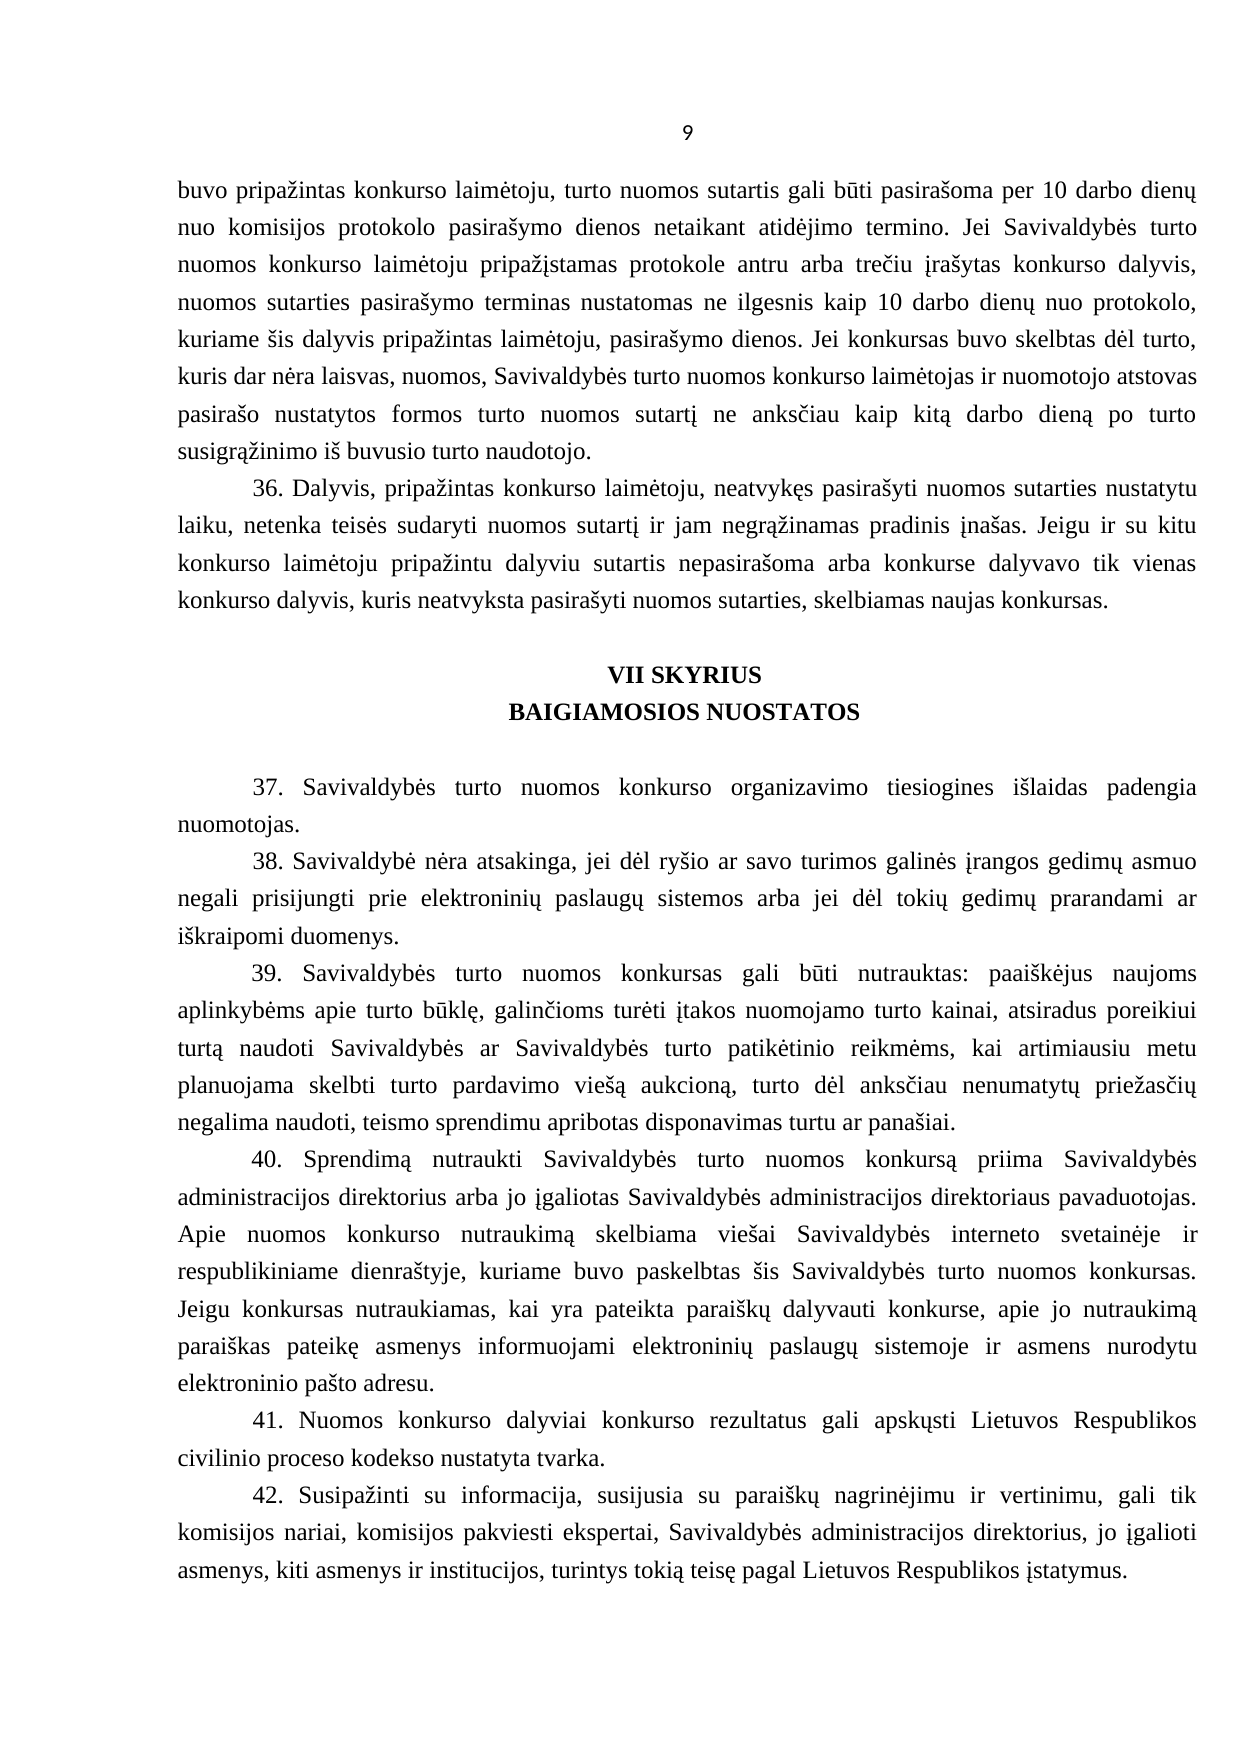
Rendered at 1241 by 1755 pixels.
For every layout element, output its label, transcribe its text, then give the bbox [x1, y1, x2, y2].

text 37. Savivaldybės turto nuomos konkurso organizavimo tiesiogines išlaidas padengia nuomotojas. [177, 772, 1198, 838]
text 41. Nuomos konkurso dalyviai konkurso rezultatus gali apskųsti Lietuvos Respublikos civilinio proceso kodekso nustatyta tvarka. [177, 1406, 1198, 1472]
text 36. Dalyvis, pripažintas konkurso laimėtoju, neatvykęs pasirašyti nuomos sutarties nustatytu laiku, netenka teisės sudaryti nuomos sutartį ir jam negrąžinamas pradinis įnašas. Jeigu ir su kitu konkurso laimėtoju pripažintu dalyviu sutartis nepasirašoma arba konkurse dalyvavo tik vienas konkurso dalyvis, kuris neatvyksta pasirašyti nuomos sutarties, skelbiamas naujas konkursas. [177, 473, 1198, 614]
text 38. Savivaldybė nėra atsakinga, jei dėl ryšio ar savo turimos galinės įrangos gedimų asmuo negali prisijungti prie elektroninių paslaugų sistemos arba jei dėl tokių gedimų prarandami ar iškraipomi duomenys. [177, 846, 1198, 949]
text 39. Savivaldybės turto nuomos konkursas gali būti nutrauktas: paaiškėjus naujoms aplinkybėms apie turto būklę, galinčioms turėti įtakos nuomojamo turto kainai, atsiradus poreikiui turtą naudoti Savivaldybės ar Savivaldybės turto patikėtinio reikmėms, kai artimiausiu metu planuojama skelbti turto pardavimo viešą aukcioną, turto dėl anksčiau nenumatytų priežasčių negalima naudoti, teismo sprendimu apribotas disponavimas turtu ar panašiai. [177, 958, 1198, 1136]
text 40. Sprendimą nutraukti Savivaldybės turto nuomos konkursą priima Savivaldybės administracijos direktorius arba jo įgaliotas Savivaldybės administracijos direktoriaus pavaduotojas. Apie nuomos konkurso nutraukimą skelbiama viešai Savivaldybės interneto svetainėje ir respublikiniame dienraštyje, kuriame buvo paskelbtas šis Savivaldybės turto nuomos konkursas. Jeigu konkursas nutraukiamas, kai yra pateikta paraiškų dalyvauti konkurse, apie jo nutraukimą paraiškas pateikę asmenys informuojami elektroninių paslaugų sistemoje ir asmens nurodytu elektroninio pašto adresu. [177, 1144, 1198, 1397]
text VII SKYRIUS [177, 660, 1198, 688]
text buvo pripažintas konkurso laimėtoju, turto nuomos sutartis gali būti pasirašoma per 10 darbo dienų nuo komisijos protokolo pasirašymo dienos netaikant atidėjimo termino. Jei Savivaldybės turto nuomos konkurso laimėtoju pripažįstamas protokole antru arba trečiu įrašytas konkurso dalyvis, nuomos sutarties pasirašymo terminas nustatomas ne ilgesnis kaip 10 darbo dienų nuo protokolo, kuriame šis dalyvis pripažintas laimėtoju, pasirašymo dienos. Jei konkursas buvo skelbtas dėl turto, kuris dar nėra laisvas, nuomos, Savivaldybės turto nuomos konkurso laimėtojas ir nuomotojo atstovas pasirašo nustatytos formos turto nuomos sutartį ne anksčiau kaip kitą darbo dieną po turto susigrąžinimo iš buvusio turto naudotojo. [177, 175, 1198, 465]
text 42. Susipažinti su informacija, susijusia su paraiškų nagrinėjimu ir vertinimu, gali tik komisijos nariai, komisijos pakviesti ekspertai, Savivaldybės administracijos direktorius, jo įgalioti asmenys, kiti asmenys ir institucijos, turintys tokią teisę pagal Lietuvos Respublikos įstatymus. [177, 1480, 1198, 1583]
text BAIGIAMOSIOS NUOSTATOS [177, 697, 1198, 726]
